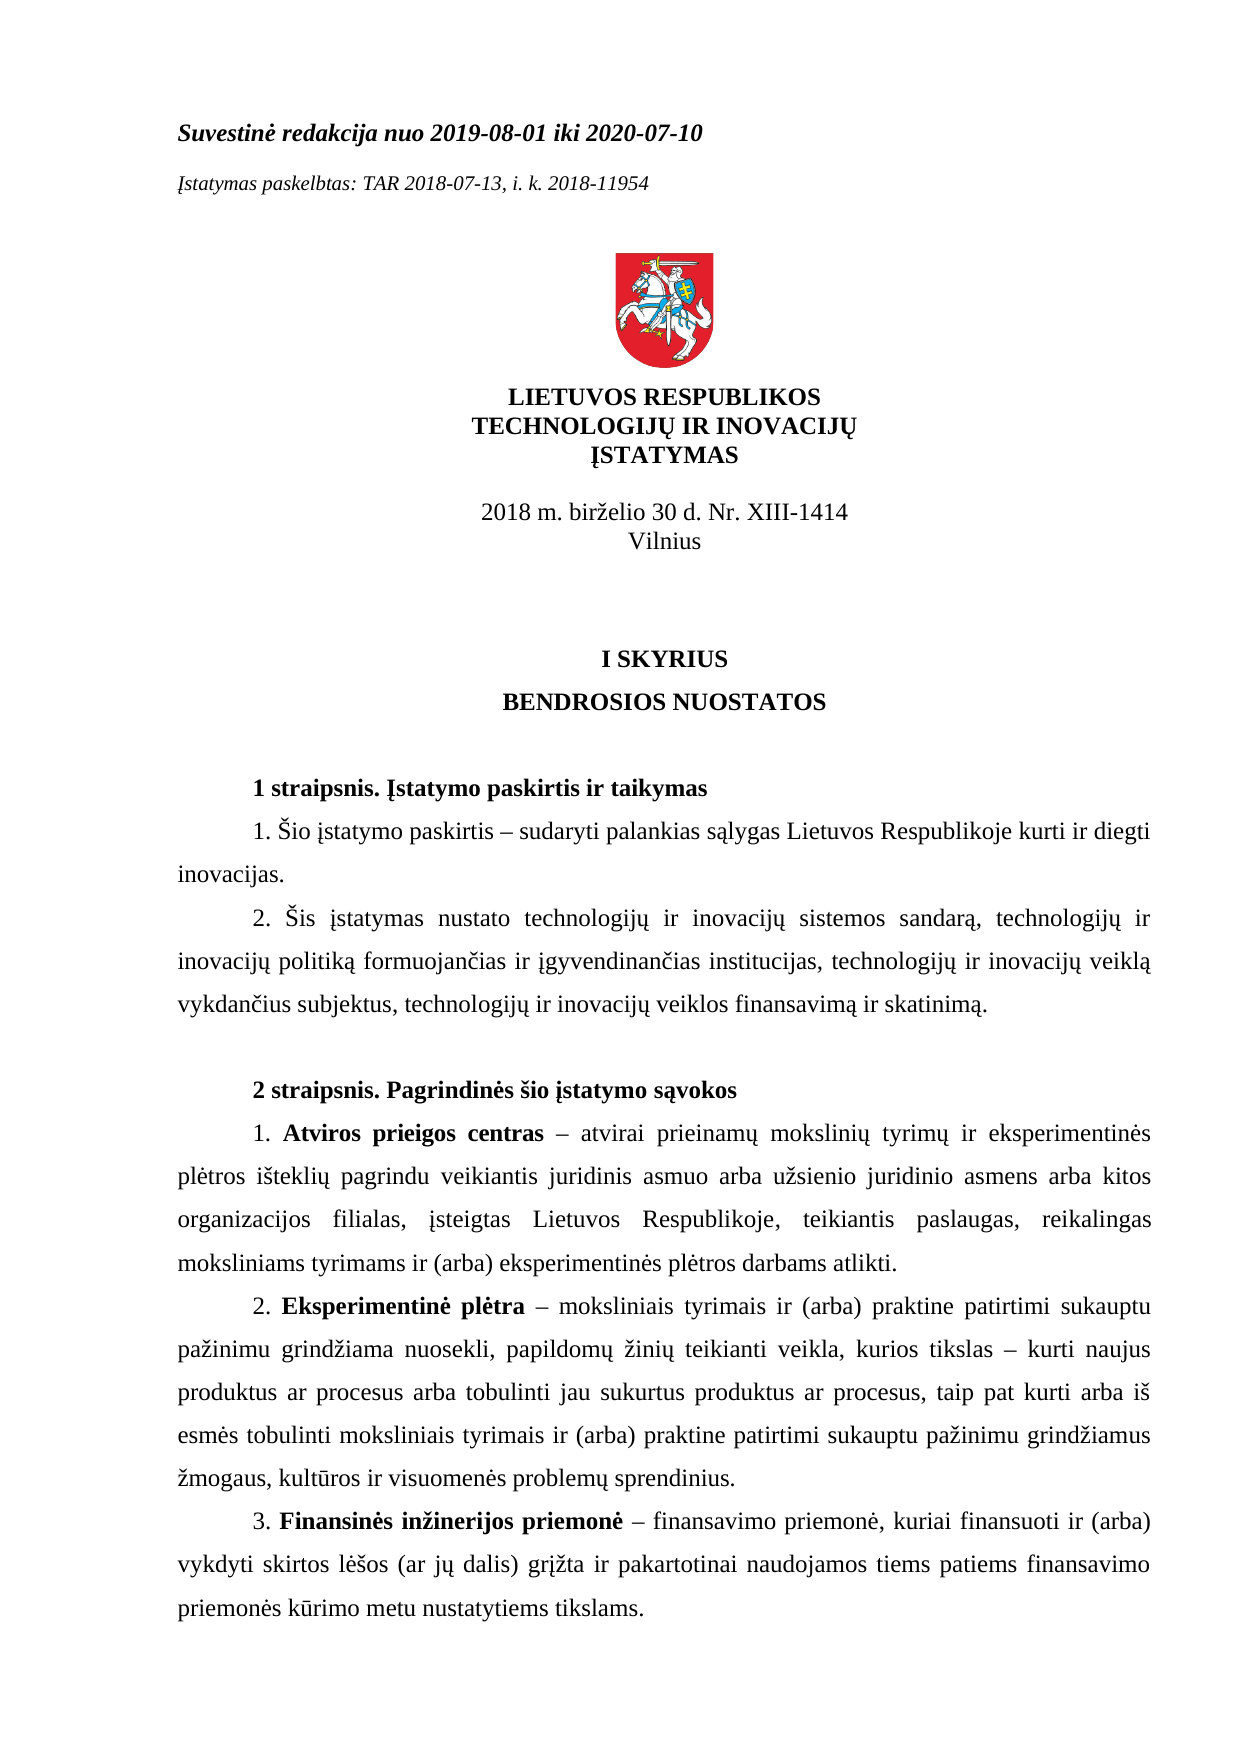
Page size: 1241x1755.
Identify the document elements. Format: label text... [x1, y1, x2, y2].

text Suvestinė redakcija nuo 2019-08-01 iki 2020-07-10 [177, 118, 1152, 147]
text TECHNOLOGIJŲ IR INOVACIJŲ [177, 411, 1152, 440]
text 3. Finansinės inžinerijos priemonė – finansavimo priemonė, kuriai finansuoti ir (arba) vykdyti skirtos lėšos (ar jų dalis) grįžta ir pakartotinai naudojamos tiems patiems finansavimo priemonės kūrimo metu nustatytiems tikslams. [177, 1506, 1152, 1621]
text ĮSTATYMAS [177, 440, 1152, 468]
text 2. Eksperimentinė plėtra – moksliniais tyrimais ir (arba) praktine patirtimi sukauptu pažinimu grindžiama nuosekli, papildomų žinių teikianti veikla, kurios tikslas – kurti naujus produktus ar procesus arba tobulinti jau sukurtus produktus ar procesus, taip pat kurti arba iš esmės tobulinti moksliniais tyrimais ir (arba) praktine patirtimi sukauptu pažinimu grindžiamus žmogaus, kultūros ir visuomenės problemų sprendinius. [177, 1291, 1152, 1492]
text Įstatymas paskelbtas: TAR 2018-07-13, i. k. 2018-11954 [177, 171, 1152, 195]
text 2018 m. birželio 30 d. Nr. XIII-1414 [177, 497, 1152, 526]
text 2. Šis įstatymas nustato technologijų ir inovacijų sistemos sandarą, technologijų ir inovacijų politiką formuojančias ir įgyvendinančias institucijas, technologijų ir inovacijų veiklą vykdančius subjektus, technologijų ir inovacijų veiklos finansavimą ir skatinimą. [177, 903, 1152, 1018]
text 2 straipsnis. Pagrindinės šio įstatymo sąvokos [177, 1075, 1152, 1104]
text 1. Atviros prieigos centras – atvirai prieinamų mokslinių tyrimų ir eksperimentinės plėtros išteklių pagrindu veikiantis juridinis asmuo arba užsienio juridinio asmens arba kitos organizacijos filialas, įsteigtas Lietuvos Respublikoje, teikiantis paslaugas, reikalingas moksliniams tyrimams ir (arba) eksperimentinės plėtros darbams atlikti. [177, 1118, 1152, 1276]
text I SKYRIUS [177, 644, 1152, 673]
text 1 straipsnis. Įstatymo paskirtis ir taikymas [177, 773, 1152, 802]
text Vilnius [177, 526, 1152, 555]
text BENDROSIOS NUOSTATOS [177, 687, 1152, 716]
text 1. Šio įstatymo paskirtis – sudaryti palankias sąlygas Lietuvos Respublikoje kurti ir diegti inovacijas. [177, 816, 1152, 888]
text LIETUVOS RESPUBLIKOS [177, 382, 1152, 411]
